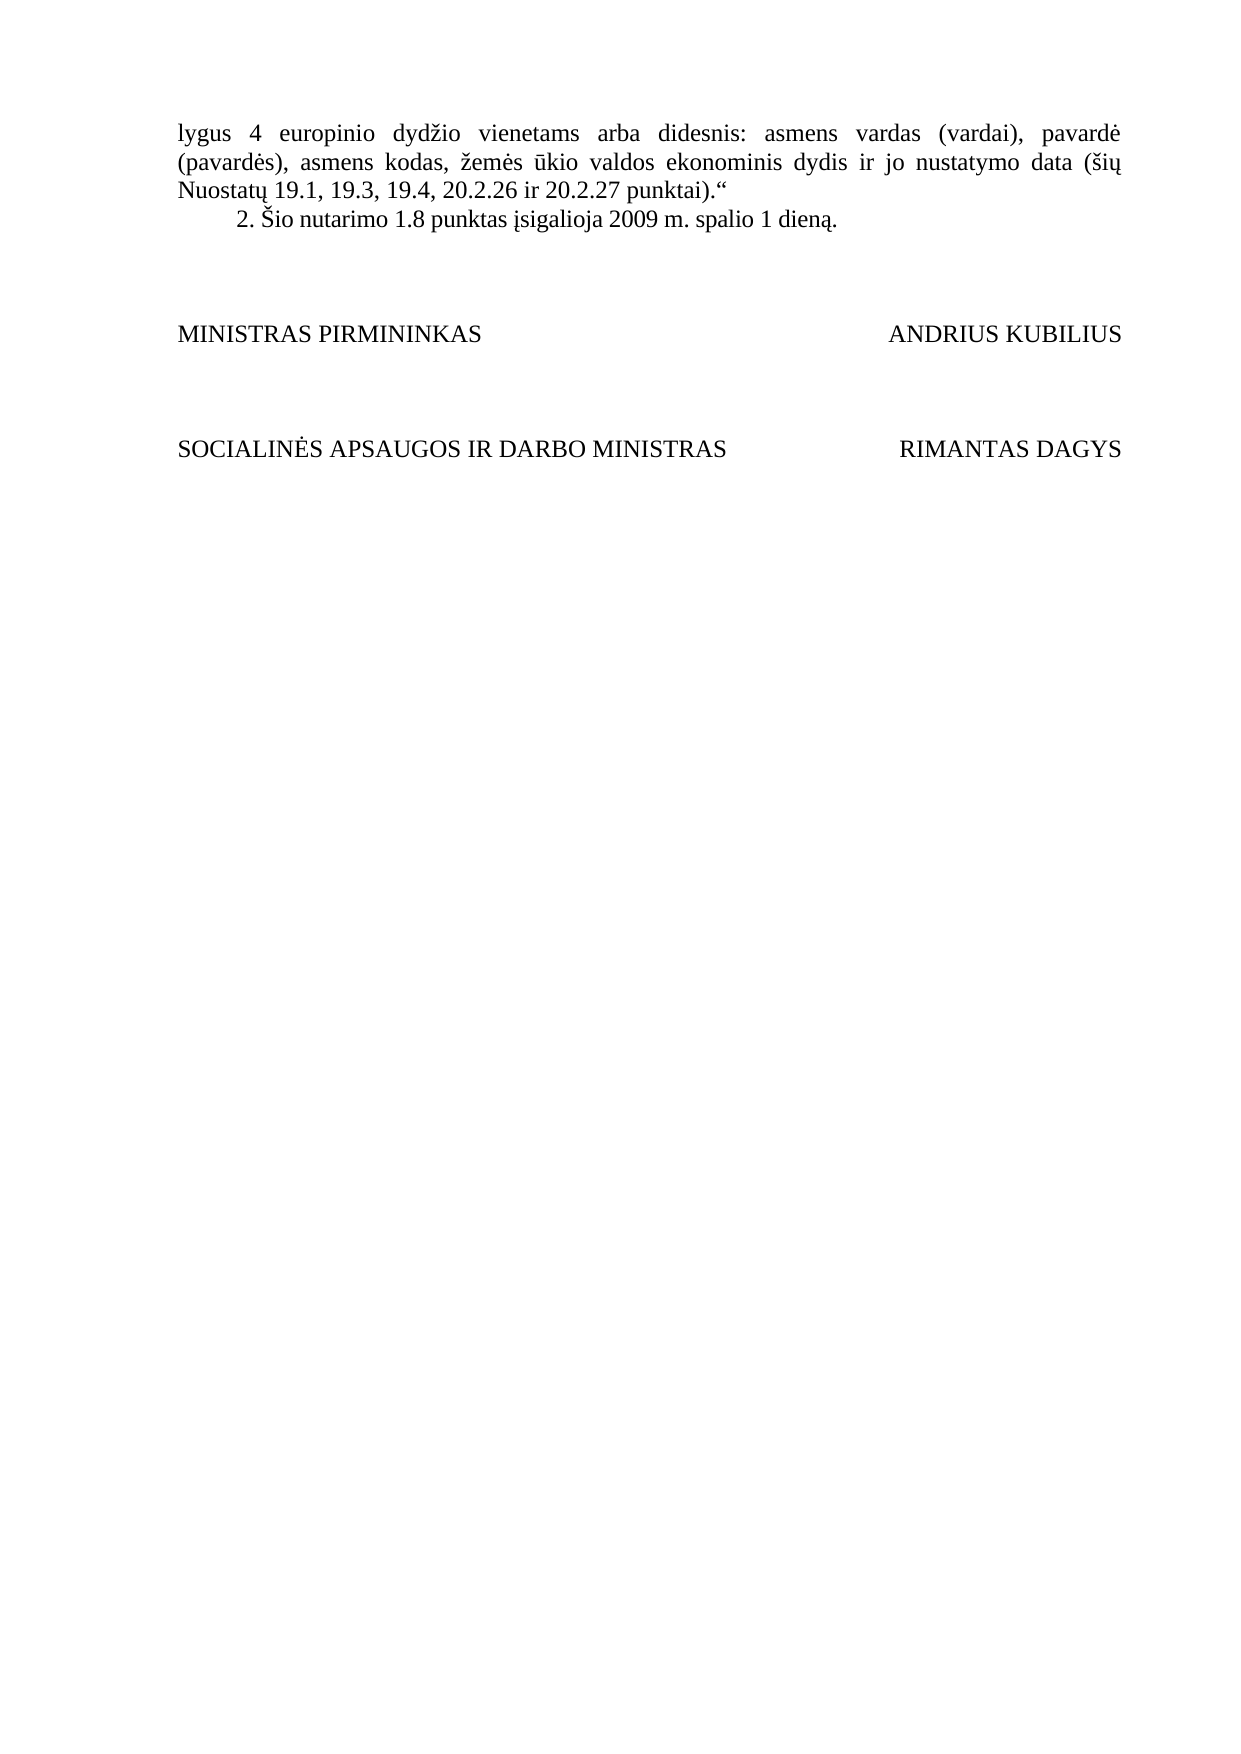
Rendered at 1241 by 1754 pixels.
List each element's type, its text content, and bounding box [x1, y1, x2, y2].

text MINISTRAS PIRMININKAS ANDRIUS KUBILIUS [177, 319, 1122, 348]
text lygus 4 europinio dydžio vienetams arba didesnis: asmens vardas (vardai), pavardė (pavardės), asmens kodas, žemės ūkio valdos ekonominis dydis ir jo nustatymo data (šių Nuostatų 19.1, 19.3, 19.4, 20.2.26 ir 20.2.27 punktai).“ [177, 118, 1122, 204]
text 2. Šio nutarimo 1.8 punktas įsigalioja 2009 m. spalio 1 dieną. [177, 204, 1122, 233]
text SOCIALINĖS APSAUGOS IR DARBO MINISTRAS RIMANTAS DAGYS [177, 434, 1122, 463]
